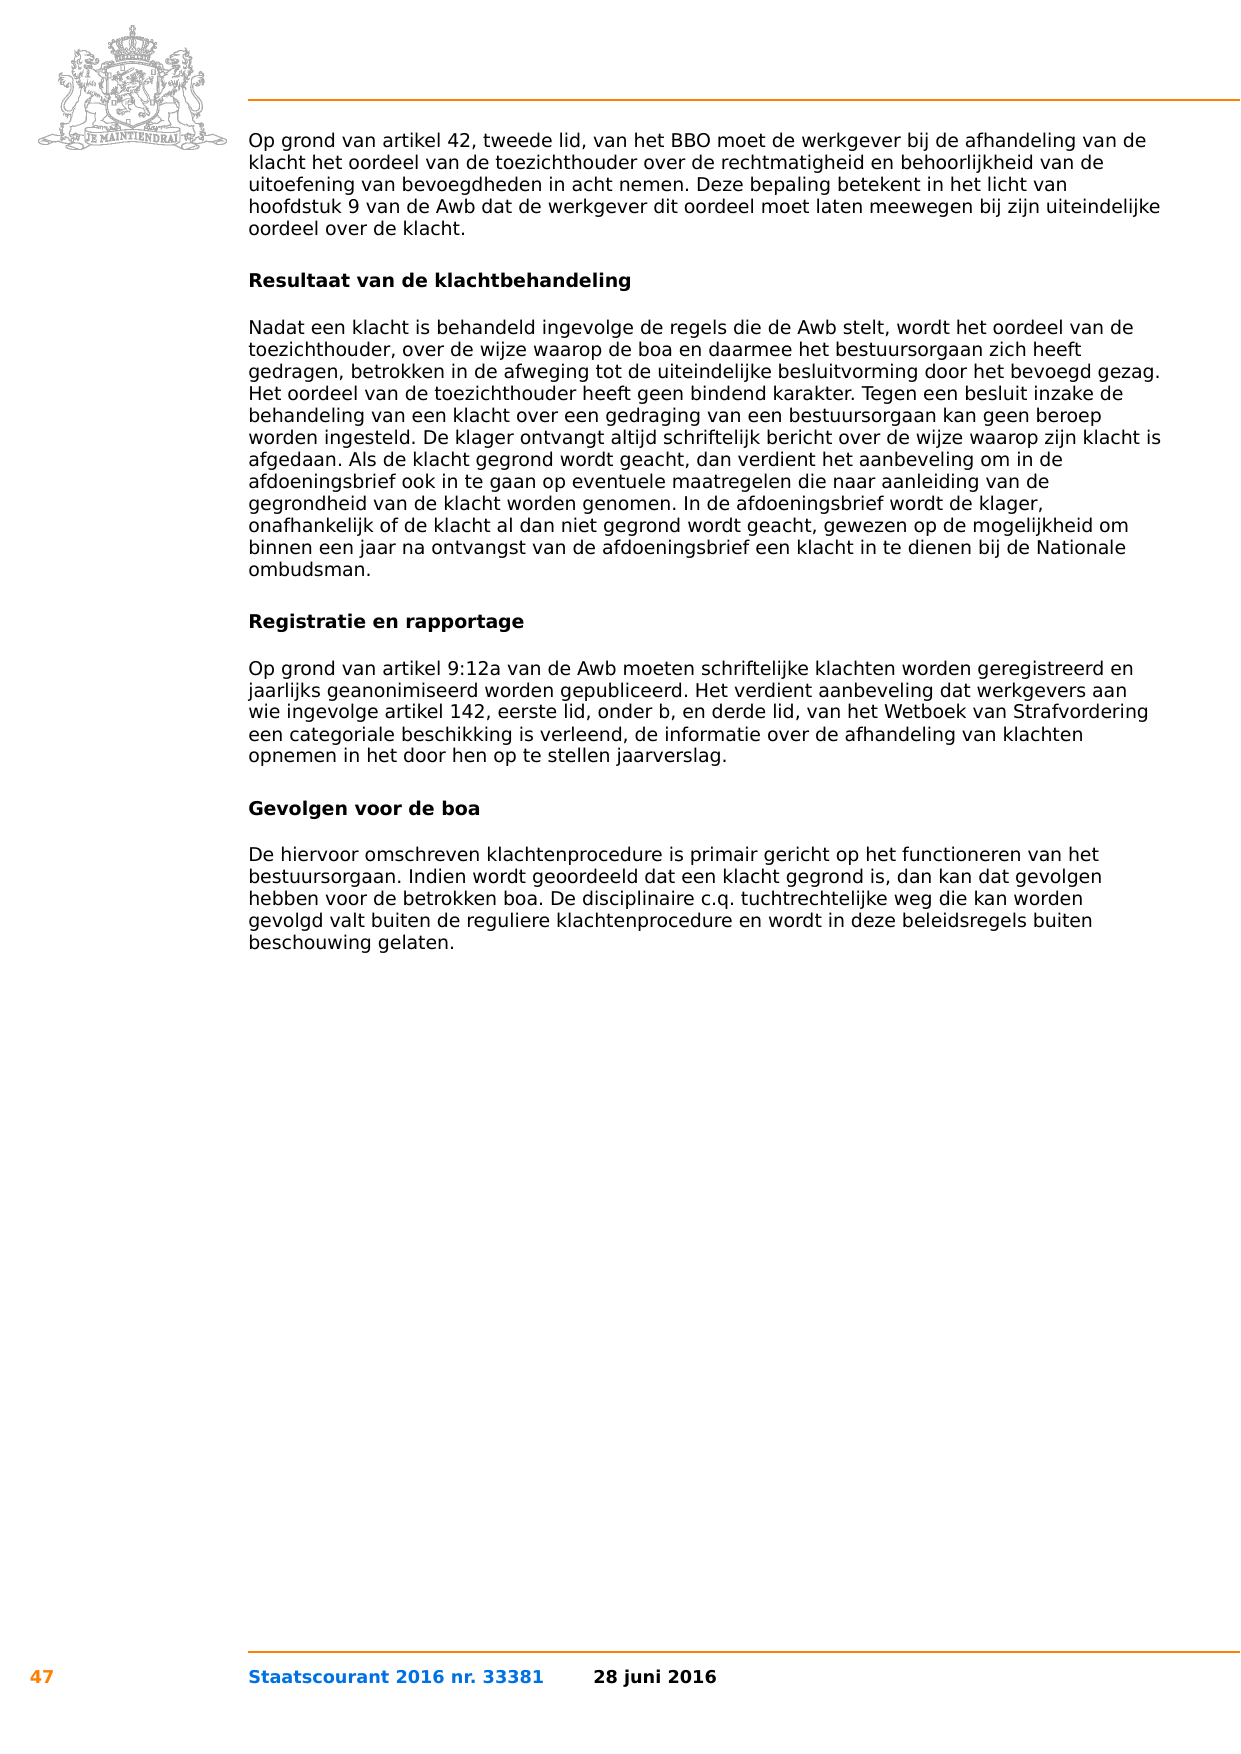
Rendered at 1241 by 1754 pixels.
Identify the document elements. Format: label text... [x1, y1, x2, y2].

subtitle Registratie en rapportage [248, 611, 1163, 632]
text Op grond van artikel 9:12a van de Awb moeten schriftelijke klachten worden geregistreerd en jaarlijks geanonimiseerd worden gepubliceerd. Het verdient aanbeveling dat werkgevers aan wie ingevolge artikel 142, eerste lid, onder b, en derde lid, van het Wetboek van Strafvordering een categoriale beschikking is verleend, de informatie over de afhandeling van klachten opnemen in het door hen op te stellen jaarverslag. [248, 657, 1163, 767]
picture [38, 25, 227, 150]
subtitle Resultaat van de klachtbehandeling [248, 270, 1163, 292]
subtitle Gevolgen voor de boa [248, 797, 1163, 819]
text De hiervoor omschreven klachtenprocedure is primair gericht op het functioneren van het bestuursorgaan. Indien wordt geoordeeld dat een klacht gegrond is, dan kan dat gevolgen hebben voor de betrokken boa. De disciplinaire c.q. tuchtrechtelijke weg die kan worden gevolgd valt buiten de reguliere klachtenprocedure en wordt in deze beleidsregels buiten beschouwing gelaten. [248, 844, 1163, 954]
text Nadat een klacht is behandeld ingevolge de regels die de Awb stelt, wordt het oordeel van de toezichthouder, over de wijze waarop de boa en daarmee het bestuursorgaan zich heeft gedragen, betrokken in de afweging tot de uiteindelijke besluitvorming door het bevoegd gezag. Het oordeel van de toezichthouder heeft geen bindend karakter. Tegen een besluit inzake de behandeling van een klacht over een gedraging van een bestuursorgaan kan geen beroep worden ingesteld. De klager ontvangt altijd schriftelijk bericht over de wijze waarop zijn klacht is afgedaan. Als de klacht gegrond wordt geacht, dan verdient het aanbeveling om in de afdoeningsbrief ook in te gaan op eventuele maatregelen die naar aanleiding van de gegrondheid van de klacht worden genomen. In de afdoeningsbrief wordt de klager, onafhankelijk of de klacht al dan niet gegrond wordt geacht, gewezen op de mogelijkheid om binnen een jaar na ontvangst van de afdoeningsbrief een klacht in te dienen bij de Nationale ombudsman. [248, 317, 1163, 581]
text Op grond van artikel 42, tweede lid, van het BBO moet de werkgever bij de afhandeling van de klacht het oordeel van de toezichthouder over de rechtmatigheid en behoorlijkheid van de uitoefening van bevoegdheden in acht nemen. Deze bepaling betekent in het licht van hoofdstuk 9 van de Awb dat de werkgever dit oordeel moet laten meewegen bij zijn uiteindelijke oordeel over de klacht. [248, 130, 1163, 240]
